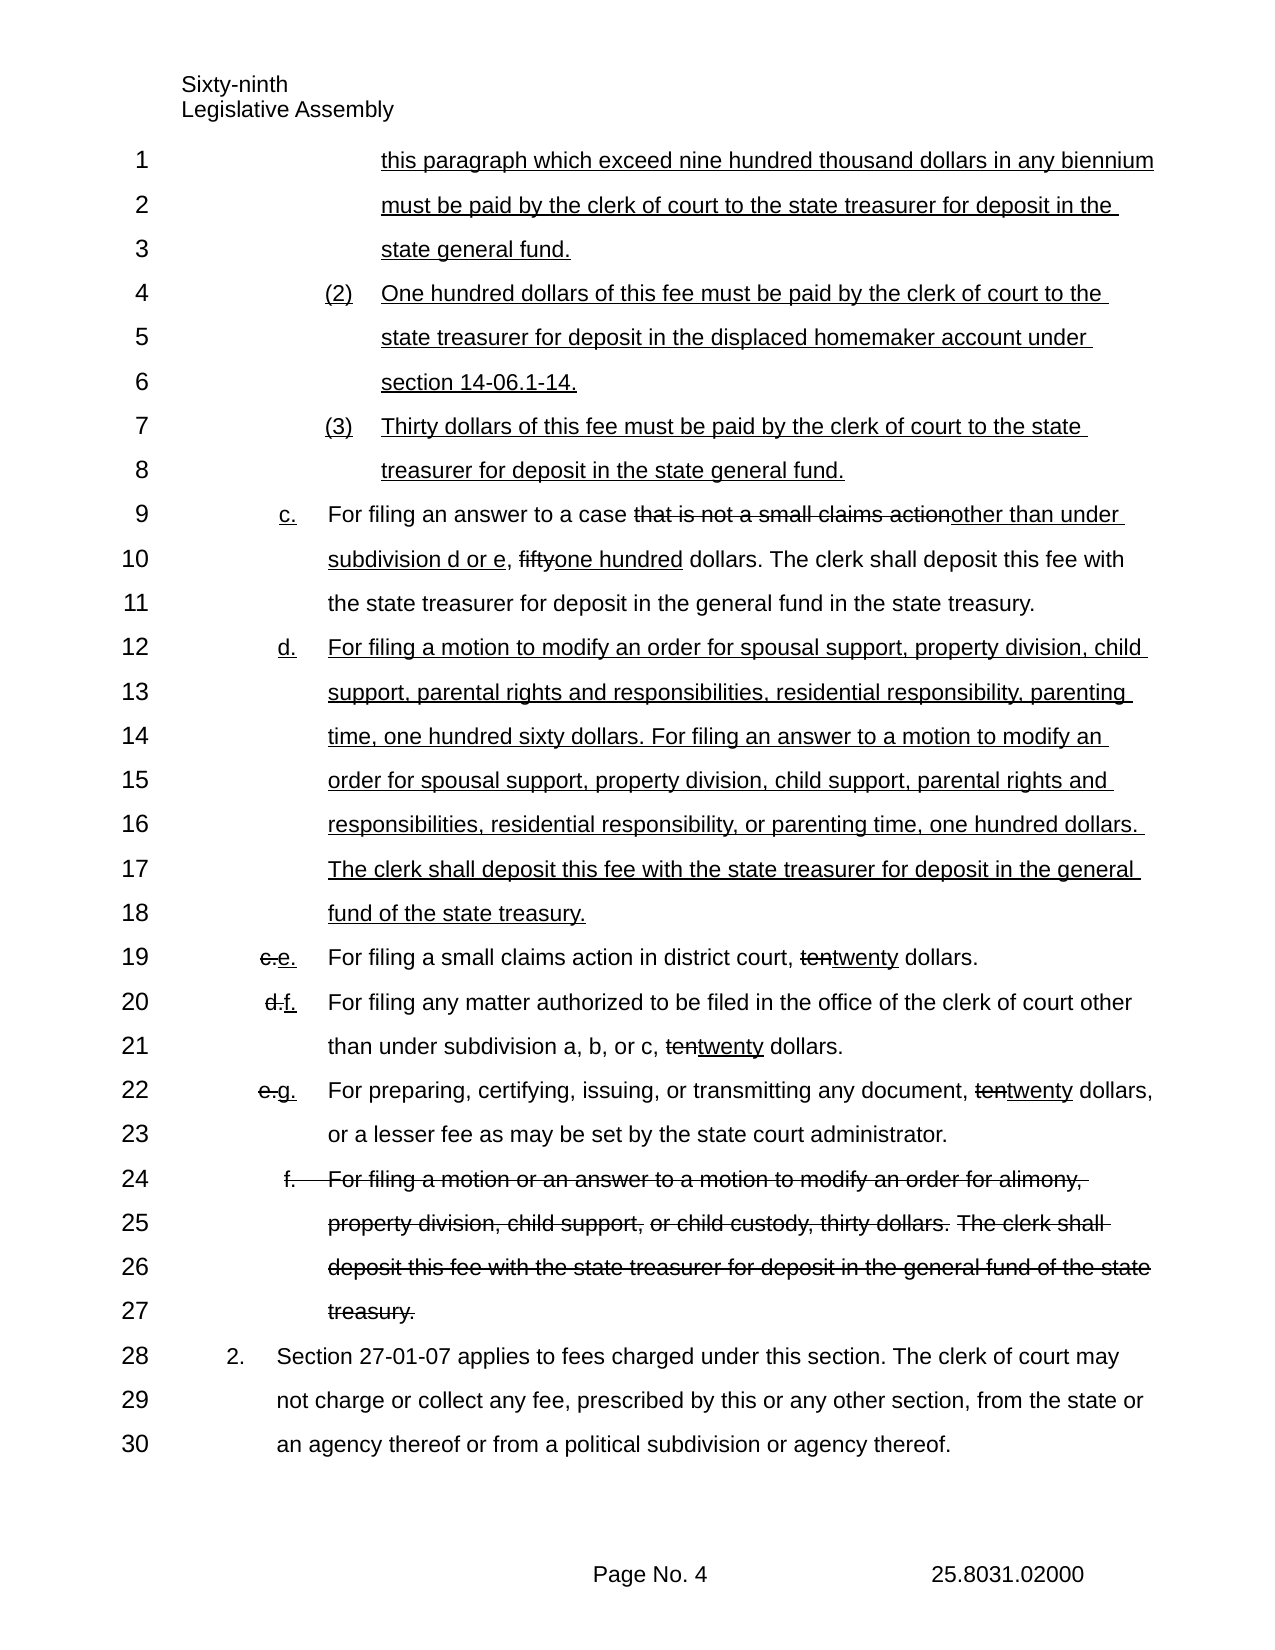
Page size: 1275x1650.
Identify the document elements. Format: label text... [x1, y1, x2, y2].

text c.e. For filing a small claims action in district court, tentwenty dollars. [181, 930, 1154, 974]
text d.f. For filing any matter authorized to be filed in the office of the clerk of court other than under subdivision a, b, or c, tentwenty dollars. [181, 974, 1154, 1063]
text (2) One hundred dollars of this fee must be paid by the clerk of court to the state treasurer for deposit in the displaced homemaker account under section 14‑06.1‑14. [181, 266, 1154, 399]
text 2. Section 27‑01‑07 applies to fees charged under this section. The clerk of court may not charge or collect any fee, prescribed by this or any other section, from the state or an agency thereof or from a political subdivision or agency thereof. [181, 1329, 1154, 1461]
text this paragraph which exceed nine hundred thousand dollars in any biennium must be paid by the clerk of court to the state treasurer for deposit in the state general fund. [181, 133, 1154, 266]
text c. For filing an answer to a case that is not a small claims actionother than under subdivision d or e, fiftyone hundred dollars. The clerk shall deposit this fee with the state treasurer for deposit in the general fund in the state treasury. [181, 487, 1154, 620]
text (3) Thirty dollars of this fee must be paid by the clerk of court to the state treasurer for deposit in the state general fund. [181, 399, 1154, 487]
text d. For filing a motion to modify an order for spousal support, property division, child support, parental rights and responsibilities, residential responsibility, parenting time, one hundred sixty dollars. For filing an answer to a motion to modify an order for spousal support, property division, child support, parental rights and responsibilities, residential responsibility, or parenting time, one hundred dollars. The clerk shall deposit this fee with the state treasurer for deposit in the general fund of the state treasury. [181, 620, 1154, 930]
text e.g. For preparing, certifying, issuing, or transmitting any document, tentwenty dollars, or a lesser fee as may be set by the state court administrator. [181, 1063, 1154, 1152]
text f. For filing a motion or an answer to a motion to modify an order for alimony, property division, child support, or child custody, thirty dollars. The clerk shall deposit this fee with the state treasurer for deposit in the general fund of the state treasury. [181, 1152, 1154, 1329]
